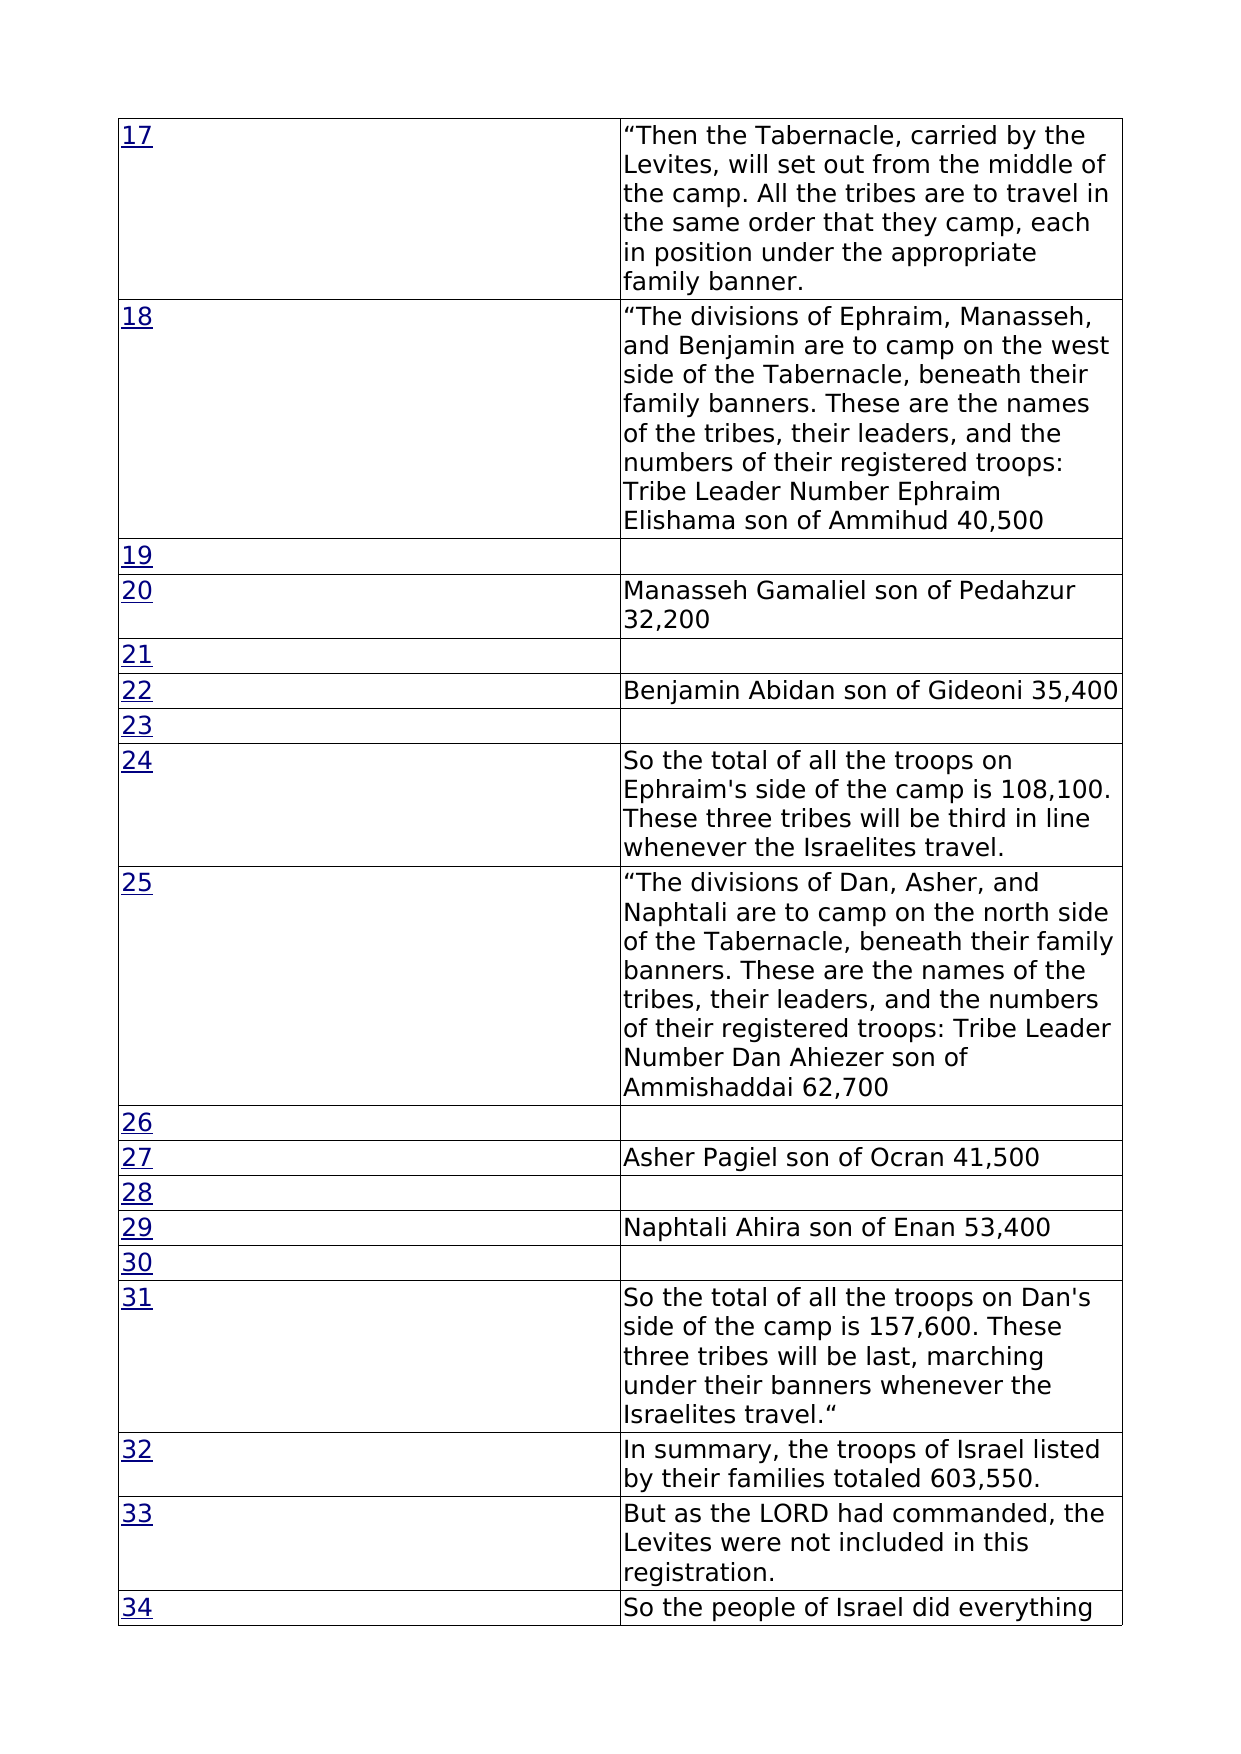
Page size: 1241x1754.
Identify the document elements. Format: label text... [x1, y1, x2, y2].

table_cell “The divisions of Ephraim, Manasseh, and Benjamin are to camp on the west side of the Tabernacle, beneath their family banners. These are the names of the tribes, their leaders, and the numbers of their registered troops: Tribe Leader Number Ephraim Elishama son of Ammihud 40,500 [621, 300, 1122, 538]
table_cell 32 [119, 1433, 620, 1496]
table_cell 34 [119, 1591, 620, 1625]
table_cell “Then the Tabernacle, carried by the Levites, will set out from the middle of the camp. All the tribes are to travel in the same order that they camp, each in position under the appropriate family banner. [621, 119, 1122, 299]
table_cell [621, 709, 1122, 743]
table_cell 31 [119, 1281, 620, 1432]
table_cell 22 [119, 674, 620, 708]
table_cell [621, 1176, 1122, 1210]
table_cell [621, 639, 1122, 673]
table_cell So the people of Israel did everything [621, 1591, 1122, 1625]
table_cell [621, 1106, 1122, 1140]
table_cell Naphtali Ahira son of Enan 53,400 [621, 1211, 1122, 1245]
table_cell 23 [119, 709, 620, 743]
table_cell So the total of all the troops on Dan's side of the camp is 157,600. These three tribes will be last, marching under their banners whenever the Israelites travel.“ [621, 1281, 1122, 1432]
table_cell 25 [119, 867, 620, 1105]
table_cell 21 [119, 639, 620, 673]
table_cell 28 [119, 1176, 620, 1210]
table_cell Benjamin Abidan son of Gideoni 35,400 [621, 674, 1122, 708]
table_cell 29 [119, 1211, 620, 1245]
table_cell [621, 539, 1122, 573]
table_cell Manasseh Gamaliel son of Pedahzur 32,200 [621, 575, 1122, 638]
table_cell 17 [119, 119, 620, 299]
table_cell 27 [119, 1141, 620, 1175]
table_cell In summary, the troops of Israel listed by their families totaled 603,550. [621, 1433, 1122, 1496]
table_cell 30 [119, 1246, 620, 1280]
table_cell 26 [119, 1106, 620, 1140]
table_cell 24 [119, 744, 620, 866]
table_cell [621, 1246, 1122, 1280]
table_cell 33 [119, 1497, 620, 1590]
table_cell 19 [119, 539, 620, 573]
table_cell 18 [119, 300, 620, 538]
table_cell So the total of all the troops on Ephraim's side of the camp is 108,100. These three tribes will be third in line whenever the Israelites travel. [621, 744, 1122, 866]
table_cell But as the LORD had commanded, the Levites were not included in this registration. [621, 1497, 1122, 1590]
table_cell Asher Pagiel son of Ocran 41,500 [621, 1141, 1122, 1175]
table_cell 20 [119, 575, 620, 638]
table_cell “The divisions of Dan, Asher, and Naphtali are to camp on the north side of the Tabernacle, beneath their family banners. These are the names of the tribes, their leaders, and the numbers of their registered troops: Tribe Leader Number Dan Ahiezer son of Ammishaddai 62,700 [621, 867, 1122, 1105]
